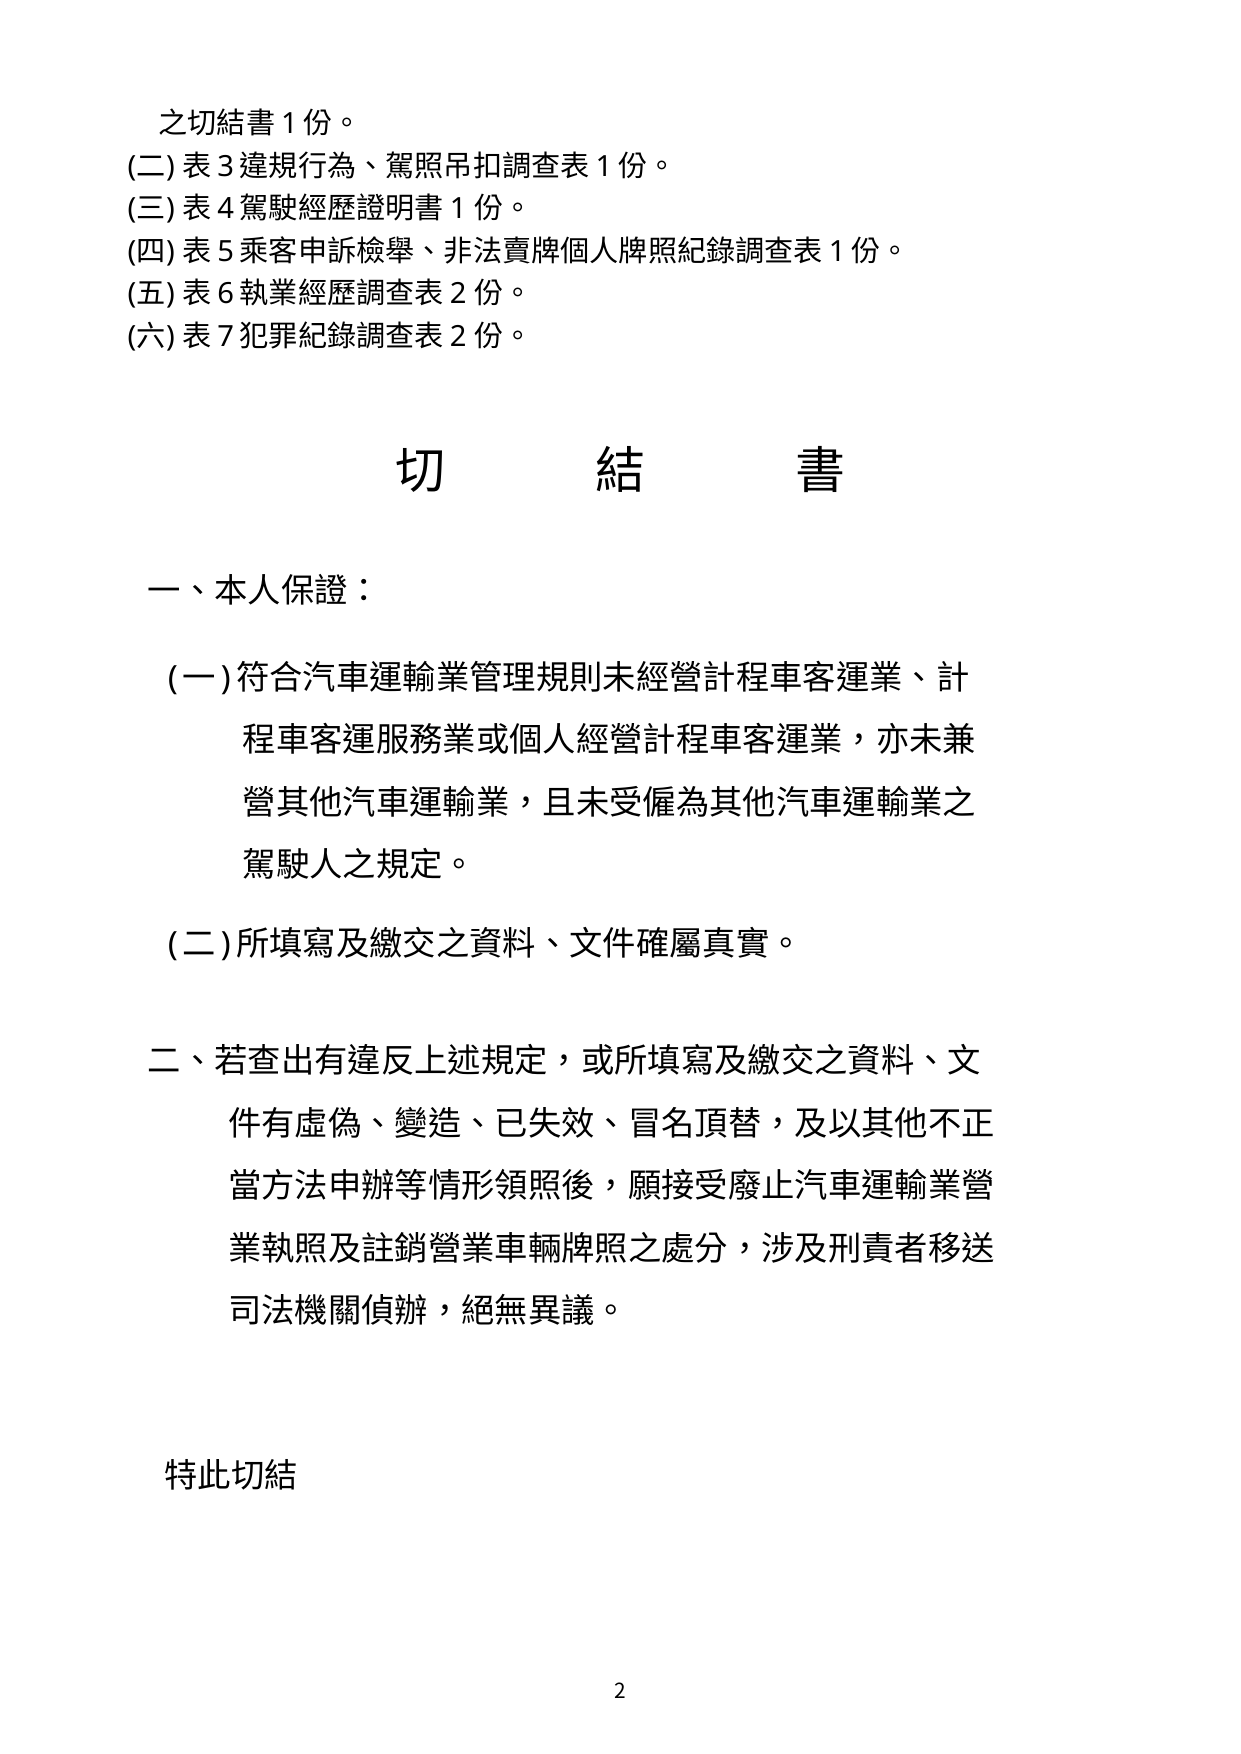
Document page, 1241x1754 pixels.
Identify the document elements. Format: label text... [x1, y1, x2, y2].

text 切 結 書 [44, 394, 1196, 519]
text 之切結書1份。 [44, 100, 1196, 142]
text (二)所填寫及繳交之資料、文件確屬真實。 [162, 900, 1196, 962]
text (五) 表6執業經歷調查表2 份。 [44, 270, 1196, 312]
text (三) 表4駕駛經歷證明書1 份。 [44, 185, 1196, 227]
text 二、若查出有違反上述規定，或所填寫及繳交之資料、文 件有虛偽、變造、已失效、冒名頂替，及以其他不正 當方法申辦等情形領照後，願接受廢止汽車運輸業營 業執照及註銷營業車輛牌照之處分，涉及刑責者移送 司法機關偵辦，絕無異議。 [148, 1016, 1196, 1329]
text 一、本人保證： [148, 547, 1196, 609]
text 特此切結 [44, 1431, 1196, 1494]
text (六) 表7犯罪紀錄調查表2 份。 [44, 312, 1196, 354]
text (四) 表5乘客申訴檢舉、非法賣牌個人牌照紀錄調查表1份。 [44, 227, 1196, 270]
text (一)符合汽車運輸業管理規則未經營計程車客運業、計 程車客運服務業或個人經營計程車客運業，亦未兼 營其他汽車運輸業，且未受僱為其他汽車運輸業之 駕駛人之規定。 [162, 633, 1019, 883]
text (二) 表3違規行為、駕照吊扣調查表1份。 [44, 142, 1196, 185]
